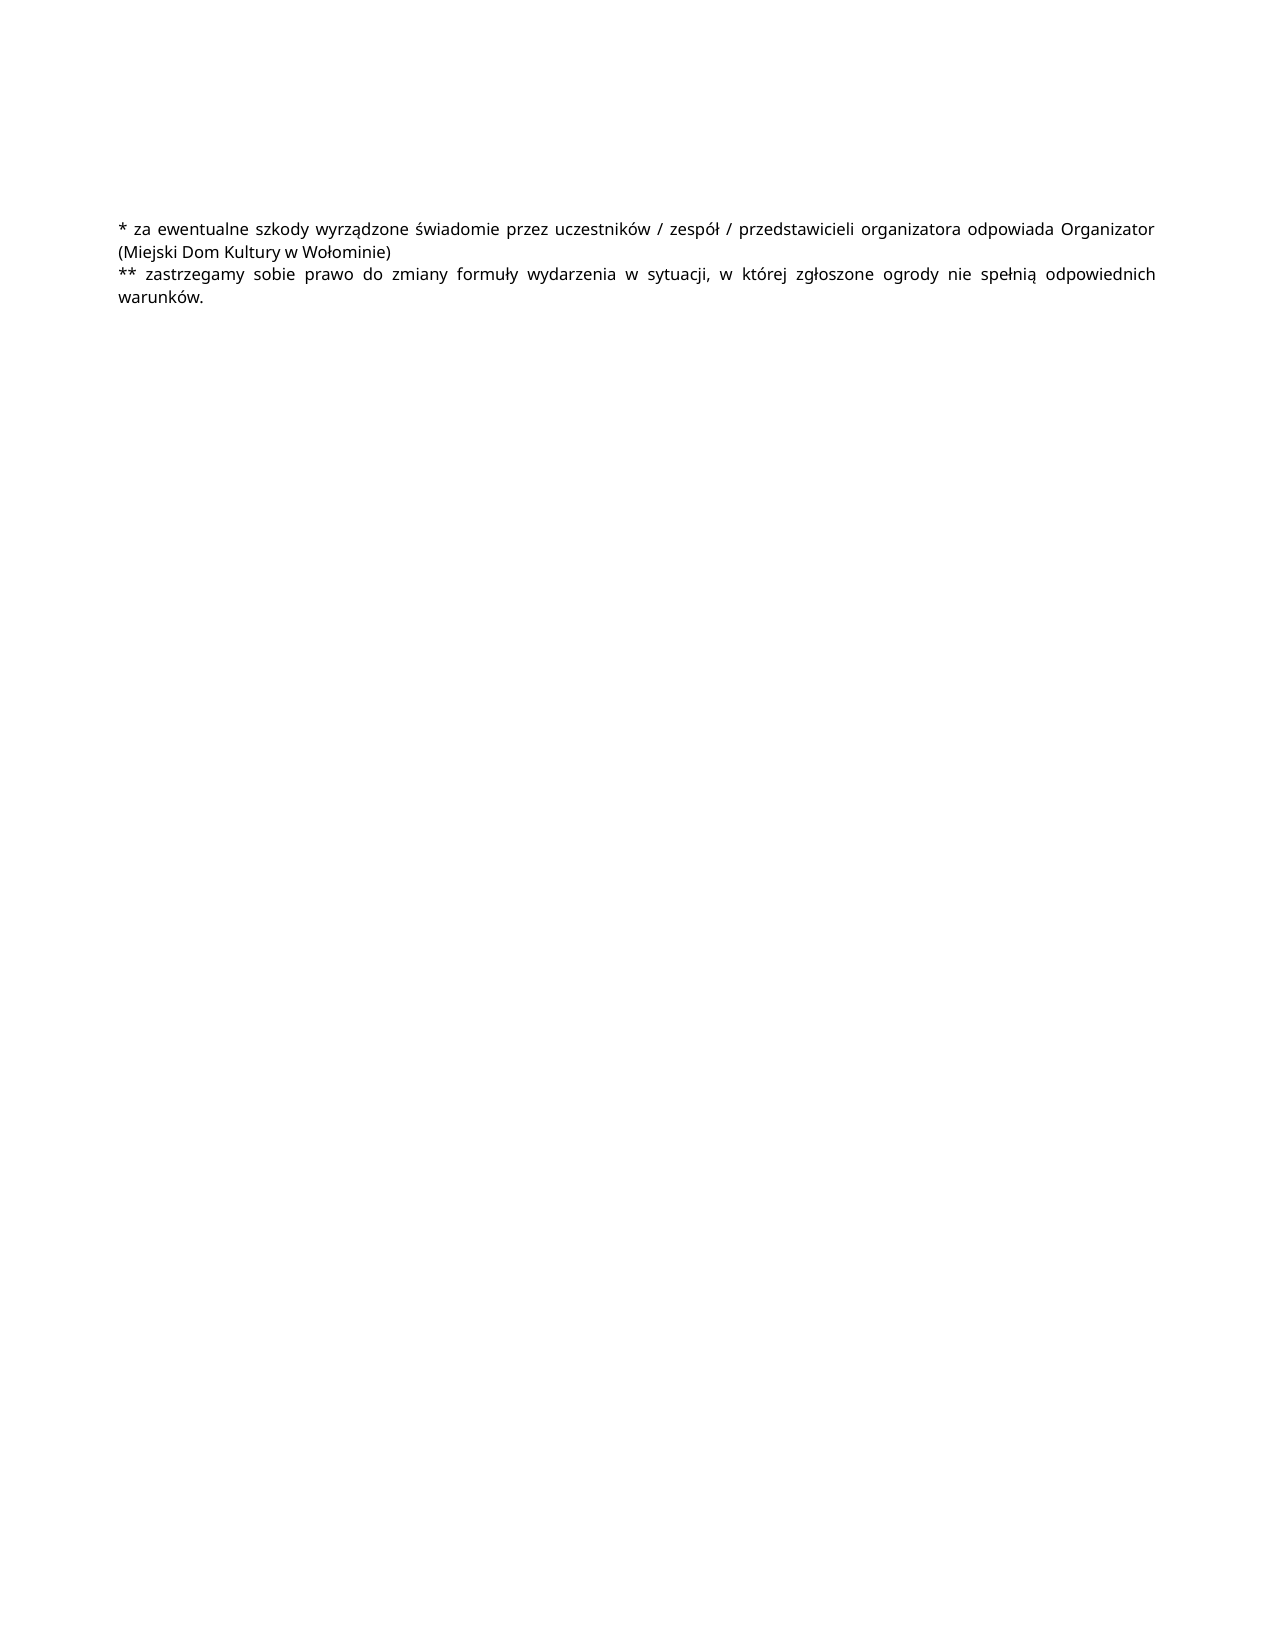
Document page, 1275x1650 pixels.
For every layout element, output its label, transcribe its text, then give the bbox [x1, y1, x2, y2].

text ** zastrzegamy sobie prawo do zmiany formuły wydarzenia w sytuacji, w której zgłoszone ogrody nie spełnią odpowiednich warunków. [118, 263, 1157, 308]
text * za ewentualne szkody wyrządzone świadomie przez uczestników / zespół / przedstawicieli organizatora odpowiada Organizator (Miejski Dom Kultury w Wołominie) [118, 217, 1157, 263]
